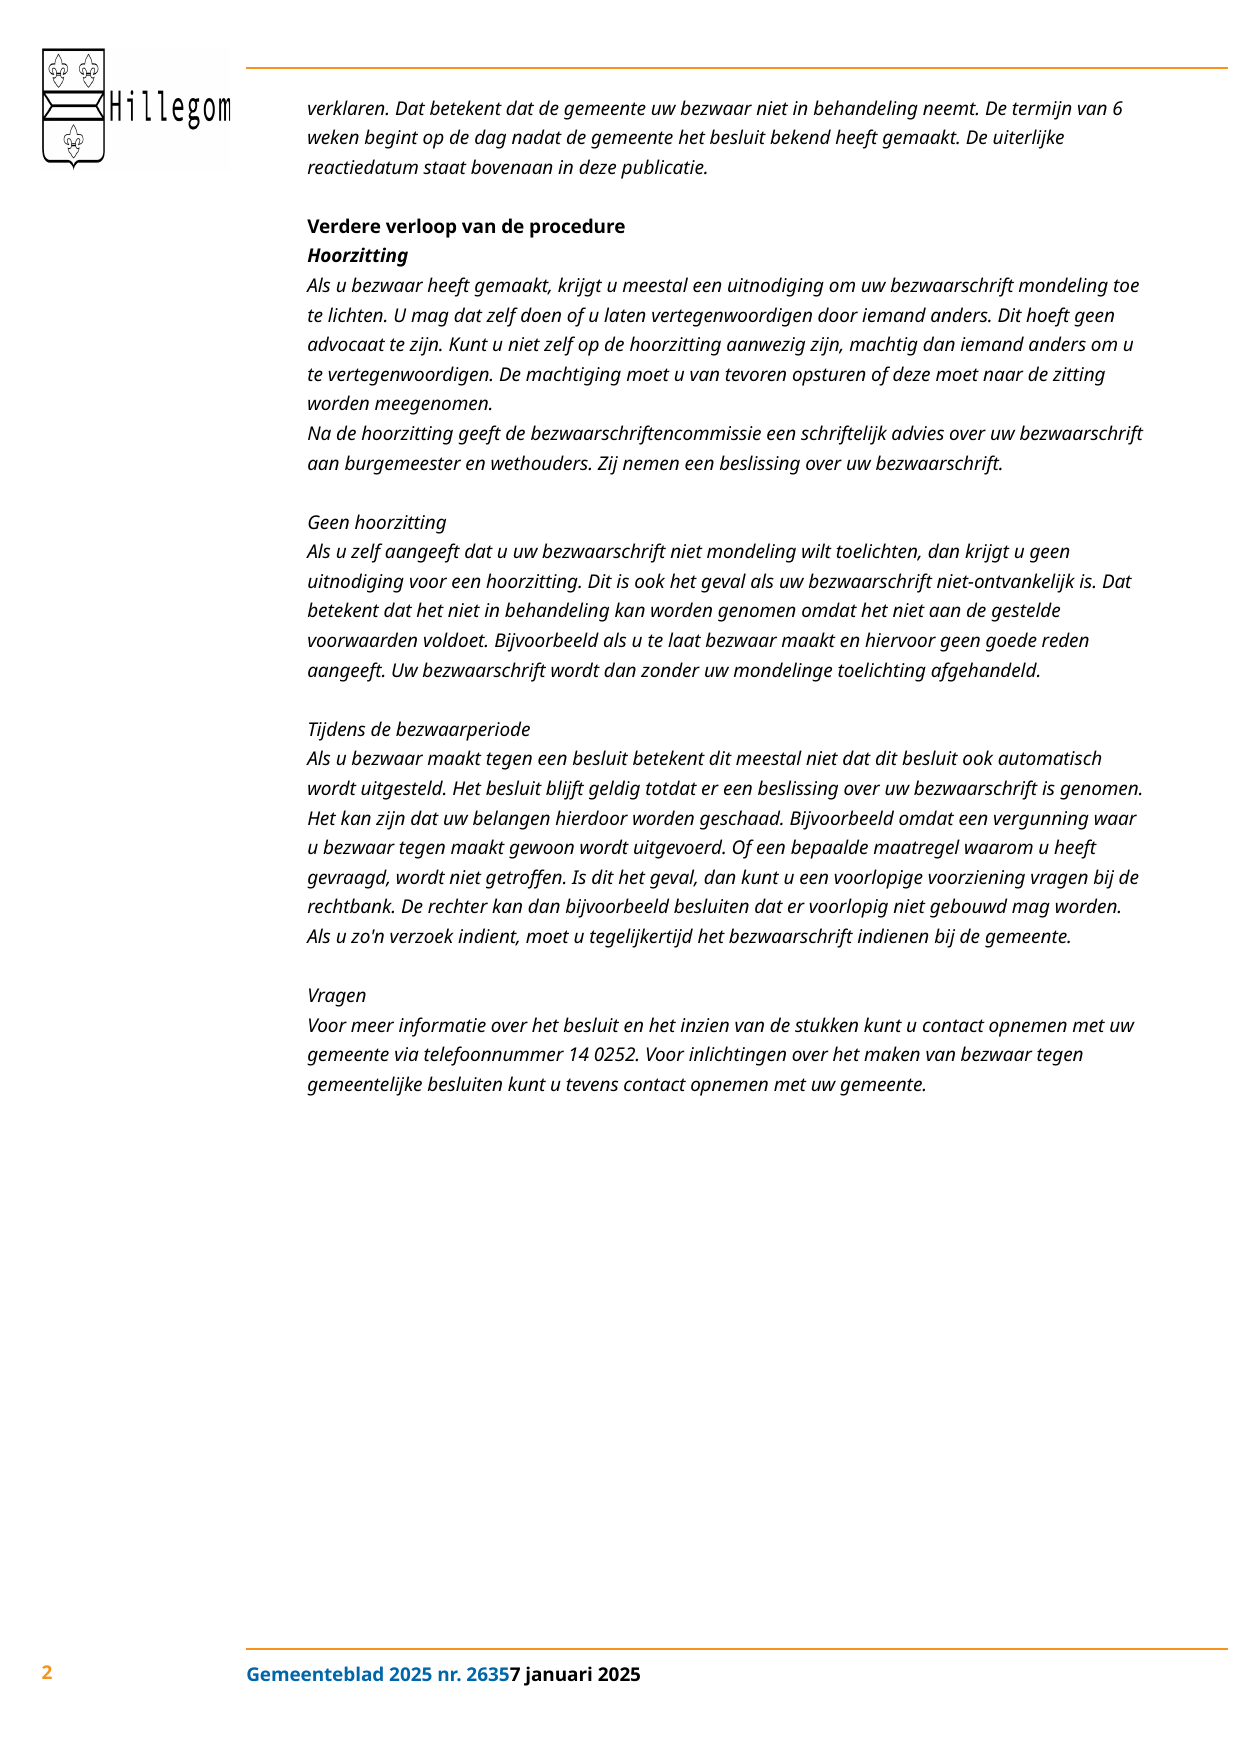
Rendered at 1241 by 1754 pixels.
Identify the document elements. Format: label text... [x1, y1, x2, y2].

list Voor meer informatie over het besluit en het inzien van de stukken kunt u contact opnemen met uw gemeente via telefoonnummer 14 0252. Voor inlichtingen over het maken van bezwaar tegen gemeentelijke besluiten kunt u tevens contact opnemen met uw gemeente. [248, 1012, 1152, 1097]
picture [41, 47, 231, 172]
list Verdere verloop van de procedure [248, 213, 1152, 239]
list Vragen [248, 982, 1152, 1008]
list Na de hoorzitting geeft de bezwaarschriftencommissie een schriftelijk advies over uw bezwaarschrift aan burgemeester en wethouders. Zij nemen een beslissing over uw bezwaarschrift. [248, 420, 1152, 476]
list Tijdens de bezwaarperiode [248, 716, 1152, 742]
list Als u zelf aangeeft dat u uw bezwaarschrift niet mondeling wilt toelichten, dan krijgt u geen uitnodiging voor een hoorzitting. Dit is ook het geval als uw bezwaarschrift niet-ontvankelijk is. Dat betekent dat het niet in behandeling kan worden genomen omdat het niet aan de gestelde voorwaarden voldoet. Bijvoorbeeld als u te laat bezwaar maakt en hiervoor geen goede reden aangeeft. Uw bezwaarschrift wordt dan zonder uw mondelinge toelichting afgehandeld. [248, 538, 1152, 683]
list Als u bezwaar heeft gemaakt, krijgt u meestal een uitnodiging om uw bezwaarschrift mondeling toe te lichten. U mag dat zelf doen of u laten vertegenwoordigen door iemand anders. Dit hoeft geen advocaat te zijn. Kunt u niet zelf op de hoorzitting aanwezig zijn, machtig dan iemand anders om u te vertegenwoordigen. De machtiging moet u van tevoren opsturen of deze moet naar de zitting worden meegenomen. [248, 272, 1152, 416]
list Geen hoorzitting [248, 509, 1152, 535]
list Als u bezwaar maakt tegen een besluit betekent dit meestal niet dat dit besluit ook automatisch wordt uitgesteld. Het besluit blijft geldig totdat er een beslissing over uw bezwaarschrift is genomen. Het kan zijn dat uw belangen hierdoor worden geschaad. Bijvoorbeeld omdat een vergunning waar u bezwaar tegen maakt gewoon wordt uitgevoerd. Of een bepaalde maatregel waarom u heeft gevraagd, wordt niet getroffen. Is dit het geval, dan kunt u een voorlopige voorziening vragen bij de rechtbank. De rechter kan dan bijvoorbeeld besluiten dat er voorlopig niet gebouwd mag worden. Als u zo'n verzoek indient, moet u tegelijkertijd het bezwaarschrift indienen bij de gemeente. [248, 746, 1152, 949]
list Hoorzitting [248, 243, 1152, 268]
list verklaren. Dat betekent dat de gemeente uw bezwaar niet in behandeling neemt. De termijn van 6 weken begint op de dag nadat de gemeente het besluit bekend heeft gemaakt. De uiterlijke reactiedatum staat bovenaan in deze publicatie. [248, 95, 1152, 180]
